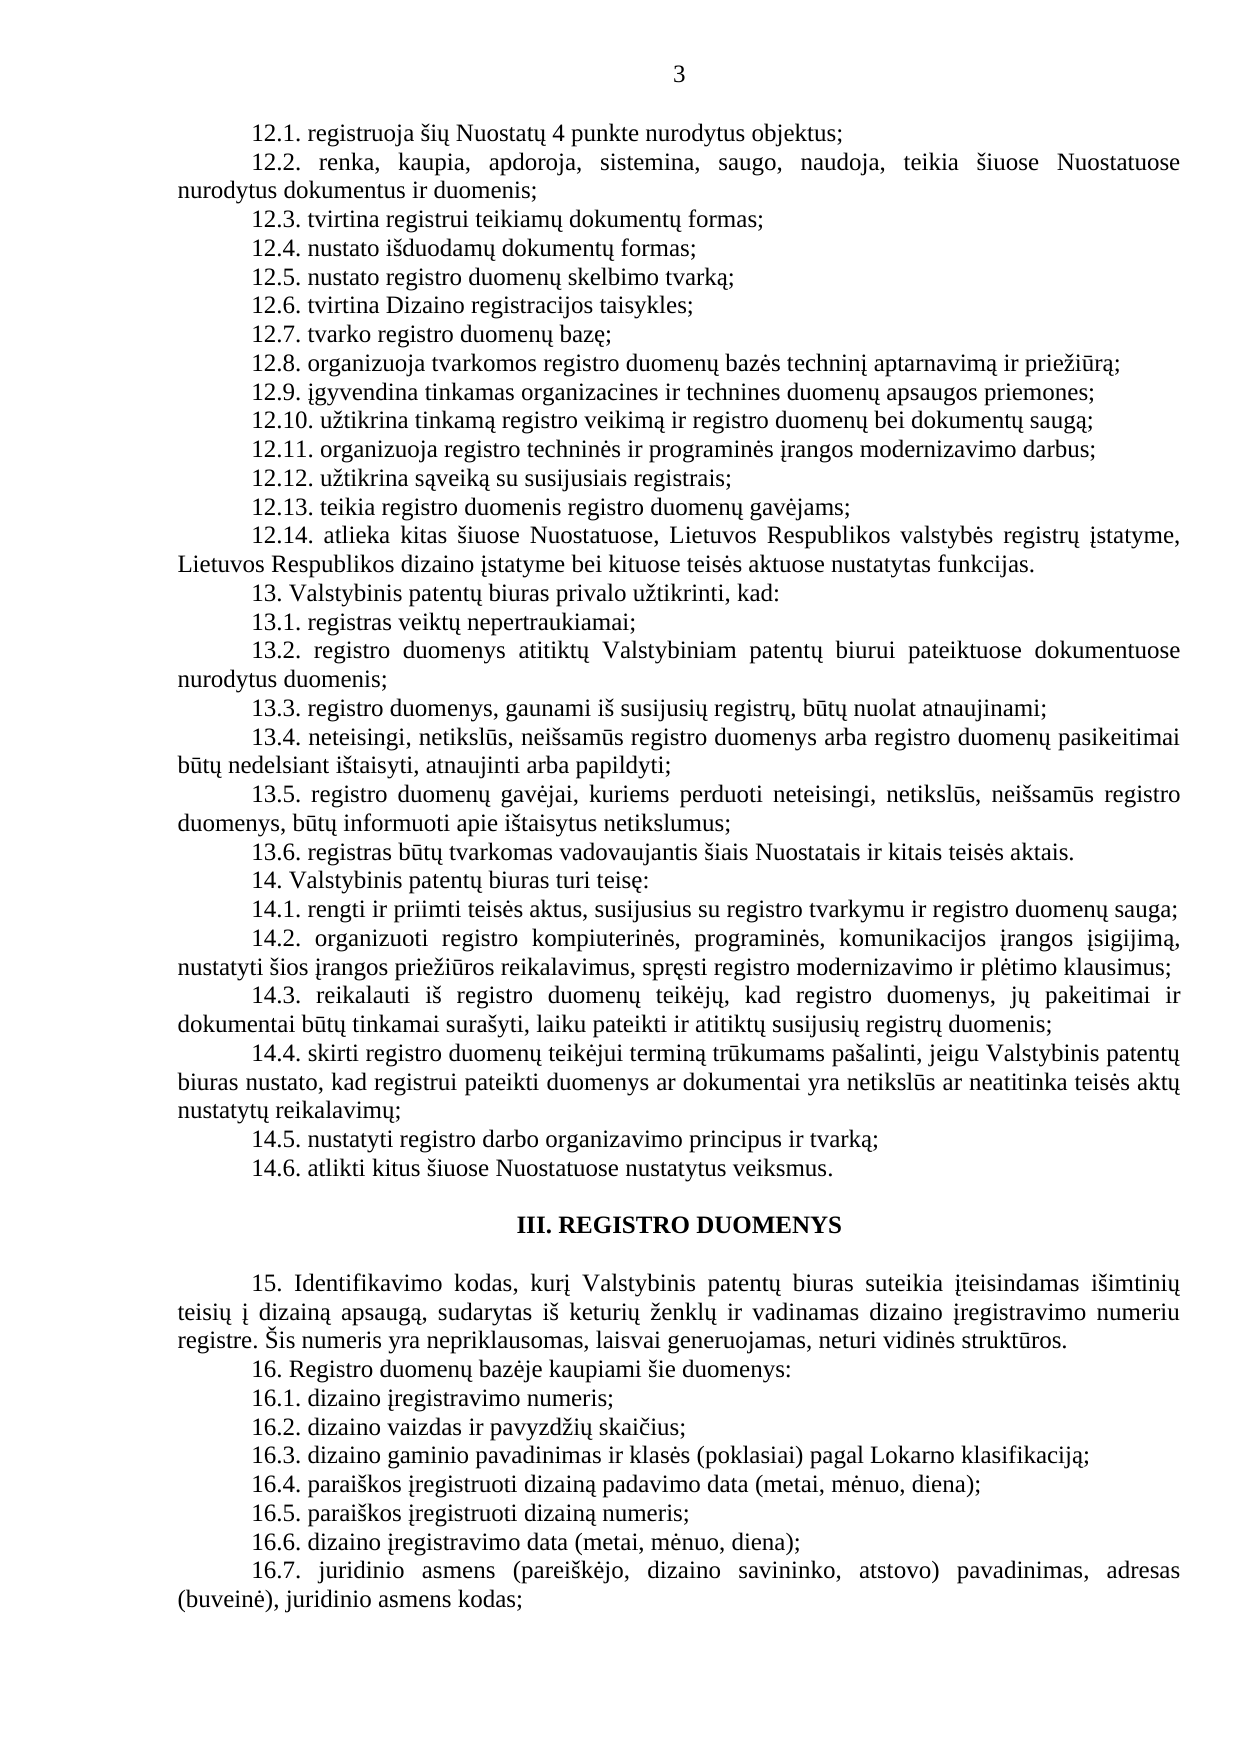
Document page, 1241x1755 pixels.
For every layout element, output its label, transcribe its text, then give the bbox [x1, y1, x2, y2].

text 16.5. paraiškos įregistruoti dizainą numeris; [177, 1498, 1181, 1527]
text 13.1. registras veiktų nepertraukiamai; [177, 607, 1181, 636]
text 14.2. organizuoti registro kompiuterinės, programinės, komunikacijos įrangos įsigijimą, nustatyti šios įrangos priežiūros reikalavimus, spręsti registro modernizavimo ir plėtimo klausimus; [177, 923, 1181, 981]
text 12.5. nustato registro duomenų skelbimo tvarką; [177, 262, 1181, 291]
text 15. Identifikavimo kodas, kurį Valstybinis patentų biuras suteikia įteisindamas išimtinių teisių į dizainą apsaugą, sudarytas iš keturių ženklų ir vadinamas dizaino įregistravimo numeriu registre. Šis numeris yra nepriklausomas, laisvai generuojamas, neturi vidinės struktūros. [177, 1268, 1181, 1354]
text 13.5. registro duomenų gavėjai, kuriems perduoti neteisingi, netikslūs, neišsamūs registro duomenys, būtų informuoti apie ištaisytus netikslumus; [177, 779, 1181, 837]
text 12.4. nustato išduodamų dokumentų formas; [177, 233, 1181, 262]
text 12.11. organizuoja registro techninės ir programinės įrangos modernizavimo darbus; [177, 434, 1181, 463]
text 12.3. tvirtina registrui teikiamų dokumentų formas; [177, 204, 1181, 233]
text 12.14. atlieka kitas šiuose Nuostatuose, Lietuvos Respublikos valstybės registrų įstatyme, Lietuvos Respublikos dizaino įstatyme bei kituose teisės aktuose nustatytas funkcijas. [177, 521, 1181, 578]
text 16.1. dizaino įregistravimo numeris; [177, 1383, 1181, 1412]
text 13.6. registras būtų tvarkomas vadovaujantis šiais Nuostatais ir kitais teisės aktais. [177, 837, 1181, 866]
text 12.9. įgyvendina tinkamas organizacines ir technines duomenų apsaugos priemones; [177, 377, 1181, 406]
text 13.2. registro duomenys atitiktų Valstybiniam patentų biurui pateiktuose dokumentuose nurodytus duomenis; [177, 636, 1181, 693]
text 14.1. rengti ir priimti teisės aktus, susijusius su registro tvarkymu ir registro duomenų sauga; [177, 894, 1181, 923]
text 12.2. renka, kaupia, apdoroja, sistemina, saugo, naudoja, teikia šiuose Nuostatuose nurodytus dokumentus ir duomenis; [177, 147, 1181, 204]
text 16. Registro duomenų bazėje kaupiami šie duomenys: [177, 1354, 1181, 1383]
text 12.1. registruoja šių Nuostatų 4 punkte nurodytus objektus; [177, 118, 1181, 147]
text 16.7. juridinio asmens (pareiškėjo, dizaino savininko, atstovo) pavadinimas, adresas (buveinė), juridinio asmens kodas; [177, 1556, 1181, 1613]
text 12.12. užtikrina sąveiką su susijusiais registrais; [177, 463, 1181, 492]
text 16.6. dizaino įregistravimo data (metai, mėnuo, diena); [177, 1527, 1181, 1556]
text 14. Valstybinis patentų biuras turi teisę: [177, 866, 1181, 894]
text 14.6. atlikti kitus šiuose Nuostatuose nustatytus veiksmus. [177, 1153, 1181, 1182]
text 12.6. tvirtina Dizaino registracijos taisykles; [177, 291, 1181, 319]
text 16.3. dizaino gaminio pavadinimas ir klasės (poklasiai) pagal Lokarno klasifikaciją; [177, 1441, 1181, 1469]
text 12.8. organizuoja tvarkomos registro duomenų bazės techninį aptarnavimą ir priežiūrą; [177, 348, 1181, 377]
text 12.7. tvarko registro duomenų bazę; [177, 319, 1181, 348]
text 13.4. neteisingi, netikslūs, neišsamūs registro duomenys arba registro duomenų pasikeitimai būtų nedelsiant ištaisyti, atnaujinti arba papildyti; [177, 722, 1181, 779]
text 16.4. paraiškos įregistruoti dizainą padavimo data (metai, mėnuo, diena); [177, 1469, 1181, 1498]
text III. REGISTRO DUOMENYS [177, 1211, 1181, 1239]
text 12.13. teikia registro duomenis registro duomenų gavėjams; [177, 492, 1181, 521]
text 13. Valstybinis patentų biuras privalo užtikrinti, kad: [177, 578, 1181, 607]
text 14.3. reikalauti iš registro duomenų teikėjų, kad registro duomenys, jų pakeitimai ir dokumentai būtų tinkamai surašyti, laiku pateikti ir atitiktų susijusių registrų duomenis; [177, 981, 1181, 1038]
text 16.2. dizaino vaizdas ir pavyzdžių skaičius; [177, 1412, 1181, 1441]
text 12.10. užtikrina tinkamą registro veikimą ir registro duomenų bei dokumentų saugą; [177, 406, 1181, 434]
text 13.3. registro duomenys, gaunami iš susijusių registrų, būtų nuolat atnaujinami; [177, 693, 1181, 722]
text 14.4. skirti registro duomenų teikėjui terminą trūkumams pašalinti, jeigu Valstybinis patentų biuras nustato, kad registrui pateikti duomenys ar dokumentai yra netikslūs ar neatitinka teisės aktų nustatytų reikalavimų; [177, 1038, 1181, 1124]
text 14.5. nustatyti registro darbo organizavimo principus ir tvarką; [177, 1124, 1181, 1153]
